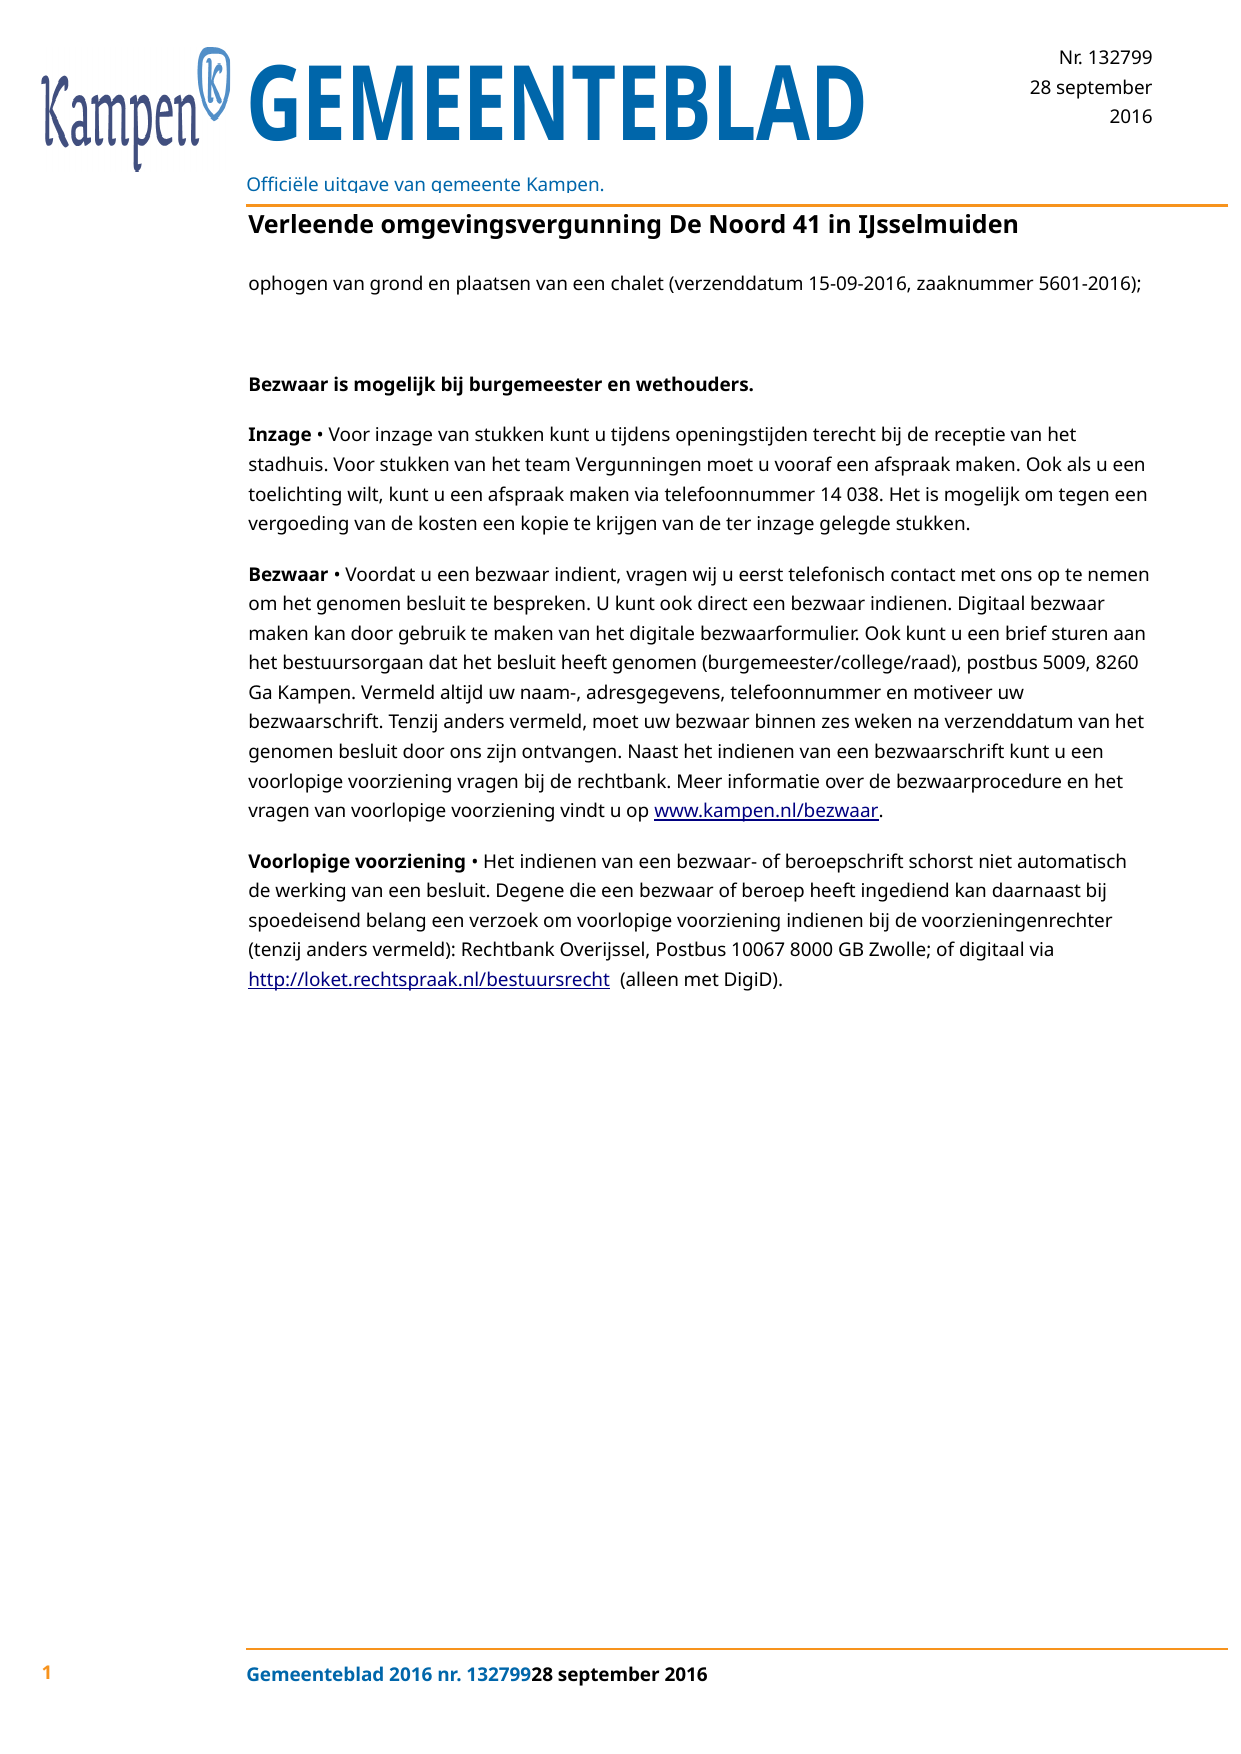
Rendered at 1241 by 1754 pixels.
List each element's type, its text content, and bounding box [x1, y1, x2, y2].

text ophogen van grond en plaatsen van een chalet (verzenddatum 15-09-2016, zaaknummer 5601-2016); [248, 270, 1152, 296]
picture [41, 47, 231, 172]
text Verleende omgevingsvergunning De Noord 41 in IJsselmuiden [248, 207, 1152, 241]
text Voorlopige voorziening • Het indienen van een bezwaar- of beroepschrift schorst niet automatisch de werking van een besluit. Degene die een bezwaar of beroep heeft ingediend kan daarnaast bij spoedeisend belang een verzoek om voorlopige voorziening indienen bij de voorzieningenrechter (tenzij anders vermeld): Rechtbank Overijssel, Postbus 10067 8000 GB Zwolle; of digitaal via http://loket.rechtspraak.nl/bestuursrecht (alleen met DigiD). [248, 848, 1152, 992]
text Bezwaar is mogelijk bij burgemeester en wethouders. [248, 371, 1152, 397]
text Bezwaar • Voordat u een bezwaar indient, vragen wij u eerst telefonisch contact met ons op te nemen om het genomen besluit te bespreken. U kunt ook direct een bezwaar indienen. Digitaal bezwaar maken kan door gebruik te maken van het digitale bezwaarformulier. Ook kunt u een brief sturen aan het bestuursorgaan dat het besluit heeft genomen (burgemeester/college/raad), postbus 5009, 8260 Ga Kampen. Vermeld altijd uw naam-, adresgegevens, telefoonnummer en motiveer uw bezwaarschrift. Tenzij anders vermeld, moet uw bezwaar binnen zes weken na verzenddatum van het genomen besluit door ons zijn ontvangen. Naast het indienen van een bezwaarschrift kunt u een voorlopige voorziening vragen bij de rechtbank. Meer informatie over de bezwaarprocedure en het vragen van voorlopige voorziening vindt u op www.kampen.nl/bezwaar. [248, 561, 1152, 823]
text Inzage • Voor inzage van stukken kunt u tijdens openingstijden terecht bij de receptie van het stadhuis. Voor stukken van het team Vergunningen moet u vooraf een afspraak maken. Ook als u een toelichting wilt, kunt u een afspraak maken via telefoonnummer 14 038. Het is mogelijk om tegen een vergoeding van de kosten een kopie te krijgen van de ter inzage gelegde stukken. [248, 422, 1152, 536]
